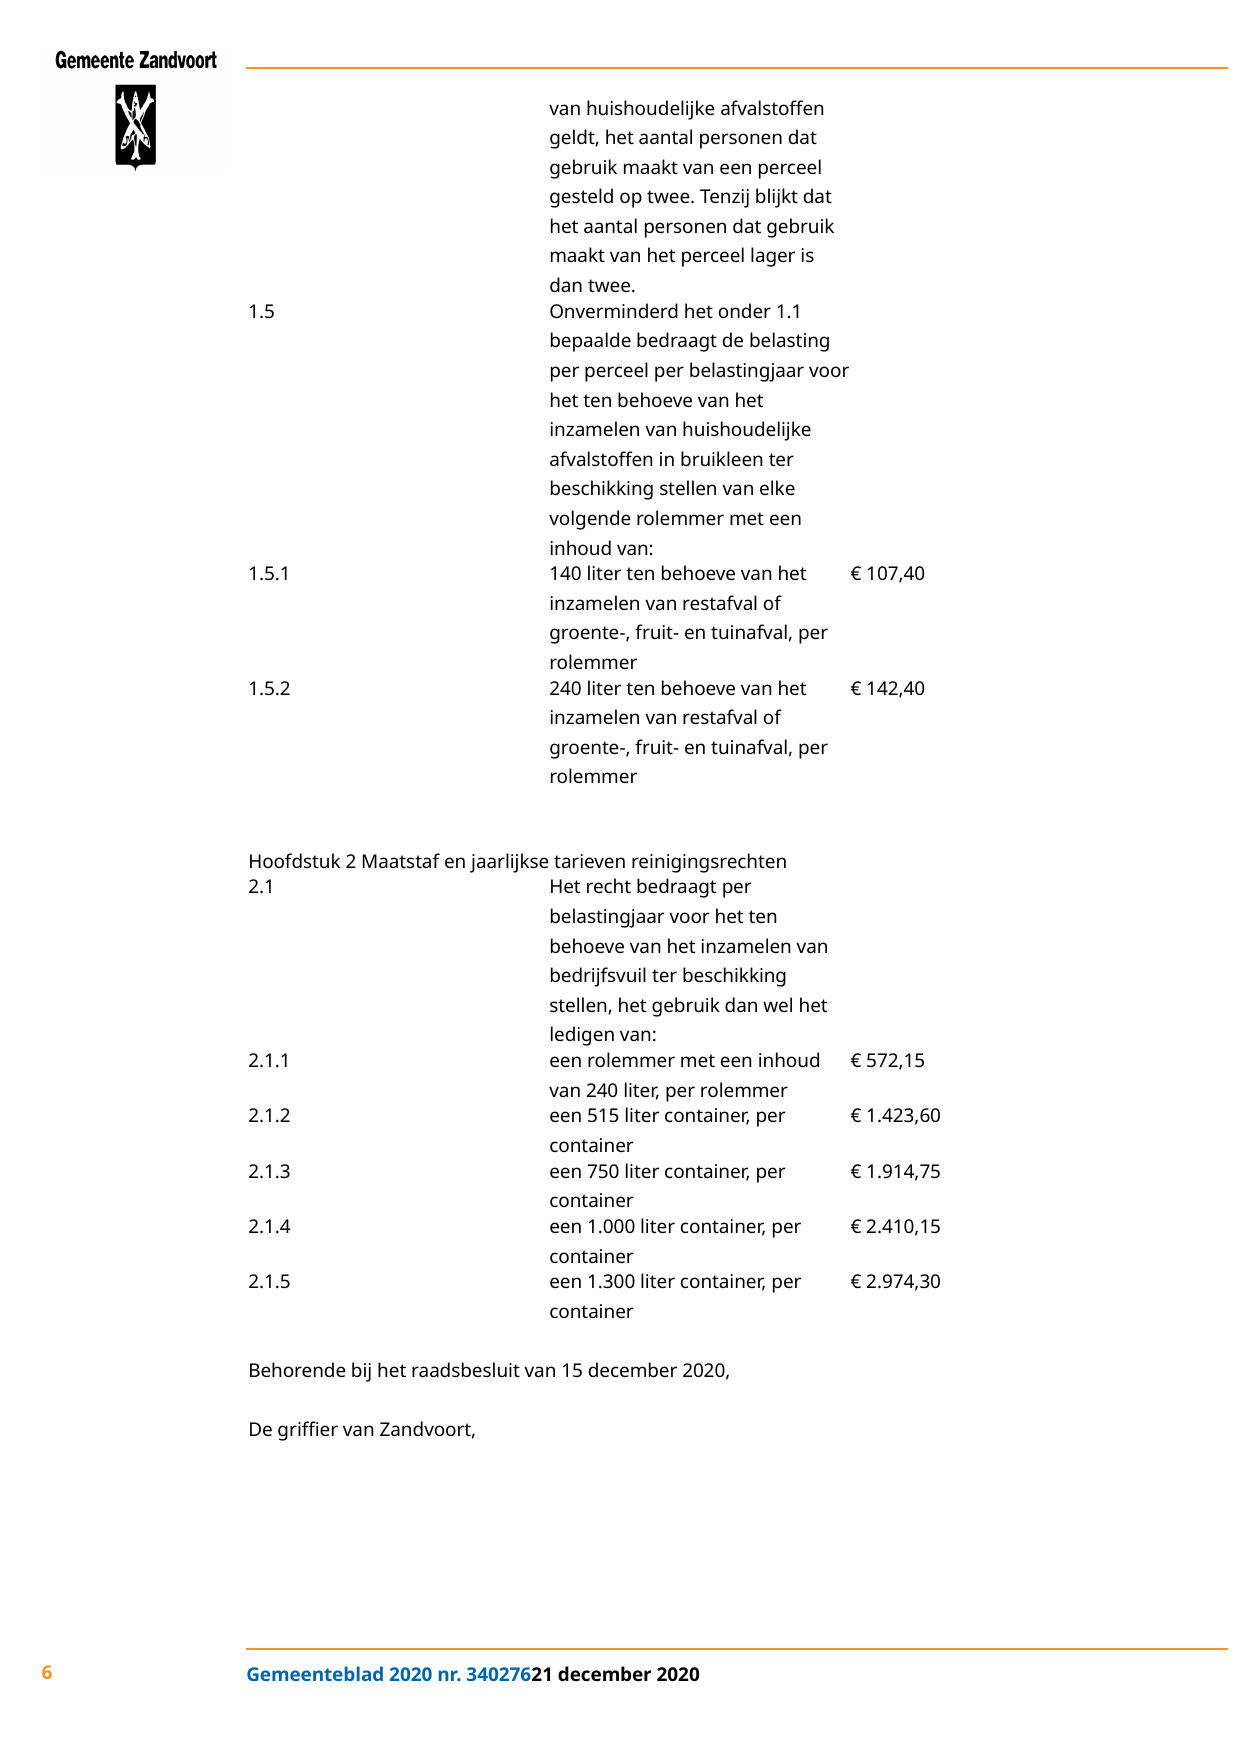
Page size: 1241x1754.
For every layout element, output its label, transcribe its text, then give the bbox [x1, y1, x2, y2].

table_cell Het recht bedraagt per belastingjaar voor het ten behoeve van het inzamelen van bedrijfsvuil ter beschikking stellen, het gebruik dan wel het ledigen van: [549, 874, 850, 1047]
table_cell [850, 789, 1152, 815]
table_cell 240 liter ten behoeve van het inzamelen van restafval of groente-, fruit- en tuinafval, per rolemmer [549, 675, 850, 789]
table_cell 2.1.5 [248, 1269, 549, 1324]
table_cell 1.5.1 [248, 560, 549, 675]
text De griffier van Zandvoort, [248, 1416, 1152, 1442]
table_cell € 1.914,75 [850, 1158, 1152, 1213]
table_cell [549, 789, 850, 815]
table_cell een 1.300 liter container, per container [549, 1269, 850, 1324]
table_cell van huishoudelijke afvalstoffen geldt, het aantal personen dat gebruik maakt van een perceel gesteld op twee. Tenzij blijkt dat het aantal personen dat gebruik maakt van het perceel lager is dan twee. [549, 95, 850, 298]
table_cell 1.5 [248, 298, 549, 560]
table_cell € 2.410,15 [850, 1213, 1152, 1269]
table_cell [248, 789, 549, 815]
table_cell een 515 liter container, per container [549, 1103, 850, 1158]
picture [41, 47, 231, 172]
table_cell een 1.000 liter container, per container [549, 1213, 850, 1269]
table_cell 2.1.3 [248, 1158, 549, 1213]
table_cell een 750 liter container, per container [549, 1158, 850, 1213]
table_cell een rolemmer met een inhoud van 240 liter, per rolemmer [549, 1048, 850, 1103]
table_cell € 1.423,60 [850, 1103, 1152, 1158]
table_header Hoofdstuk 2 Maatstaf en jaarlijkse tarieven reinigingsrechten [248, 848, 850, 874]
table_cell € 572,15 [850, 1048, 1152, 1103]
table_cell 2.1 [248, 874, 549, 1047]
text Behorende bij het raadsbesluit van 15 december 2020, [248, 1357, 1152, 1382]
table_cell Onverminderd het onder 1.1 bepaalde bedraagt de belasting per perceel per belastingjaar voor het ten behoeve van het inzamelen van huishoudelijke afvalstoffen in bruikleen ter beschikking stellen van elke volgende rolemmer met een inhoud van: [549, 298, 850, 560]
table_cell € 2.974,30 [850, 1269, 1152, 1324]
table_cell € 107,40 [850, 560, 1152, 675]
table_cell [850, 95, 1152, 298]
table_cell 2.1.4 [248, 1213, 549, 1269]
table_cell 2.1.2 [248, 1103, 549, 1158]
table_cell [850, 874, 1152, 1047]
table_cell 1.5.2 [248, 675, 549, 789]
table_cell [248, 95, 549, 298]
table_header [850, 848, 1152, 874]
table_cell [850, 298, 1152, 560]
table_cell 2.1.1 [248, 1048, 549, 1103]
table_cell 140 liter ten behoeve van het inzamelen van restafval of groente-, fruit- en tuinafval, per rolemmer [549, 560, 850, 675]
table_cell € 142,40 [850, 675, 1152, 789]
